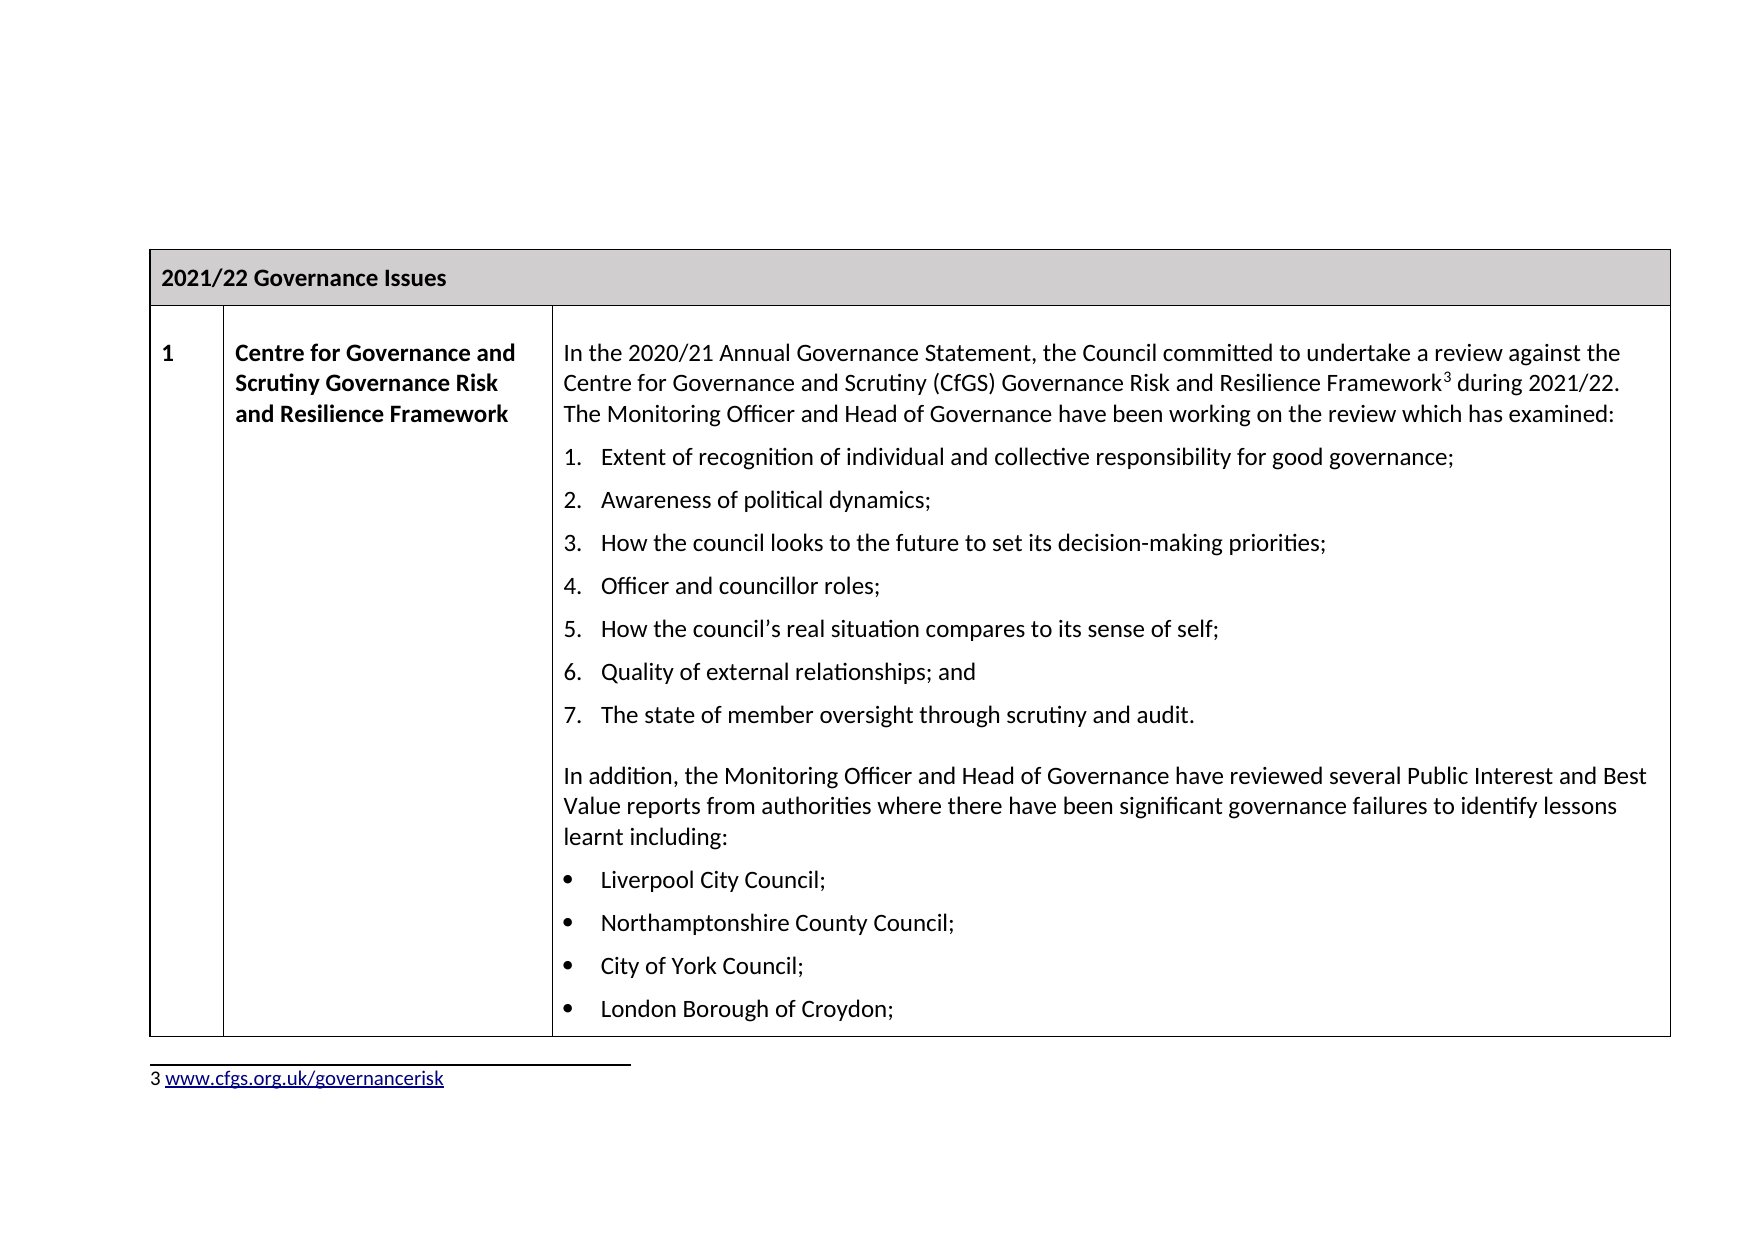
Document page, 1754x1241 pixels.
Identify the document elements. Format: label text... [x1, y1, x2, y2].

table_cell Centre for Governance and Scrutiny Governance Risk and Resilience Framework [224, 306, 552, 1036]
table_cell In the 2020/21 Annual Governance Statement, the Council committed to undertake a review against the Centre for Governance and Scrutiny (CfGS) Governance Risk and Resilience Framework during 2021/22. The Monitoring Officer and Head of Governance have been working on the review which has examined: Extent of recognition of individual and collective responsibility for good governance; Awareness of political dynamics; How the council looks to the future to set its decision-making priorities; Officer and councillor roles; How the council’s real situation compares to its sense of self; Quality of external relationships; and The state of member oversight through scrutiny and audit. In addition, the Monitoring Officer and Head of Governance have reviewed several Public Interest and Best Value reports from authorities where there have been significant governance failures to identify lessons learnt including: Liverpool City Council; Northamptonshire County Council; City of York Council; London Borough of Croydon; Northampton Borough Council; Nottingham City Council; Pembrokeshire County Council; Slough Borough Council. Following an initial review of the self-assessment and of the Public Interest and Best Value reports, Council Management Team (CMT) have agreed that further work will be done on this including workshops during 2022/23 and that following this, a self-assessment and action plan will be developed. Progress on delivering the action plan will be monitored via Annual Governance Statement during 2022/23. Status: Open Responsible Officers: Monitoring Officer and Head of Governance [553, 306, 1670, 1036]
table_header 2021/22 Governance Issues [151, 250, 1670, 305]
table_cell 1 [151, 306, 223, 1036]
